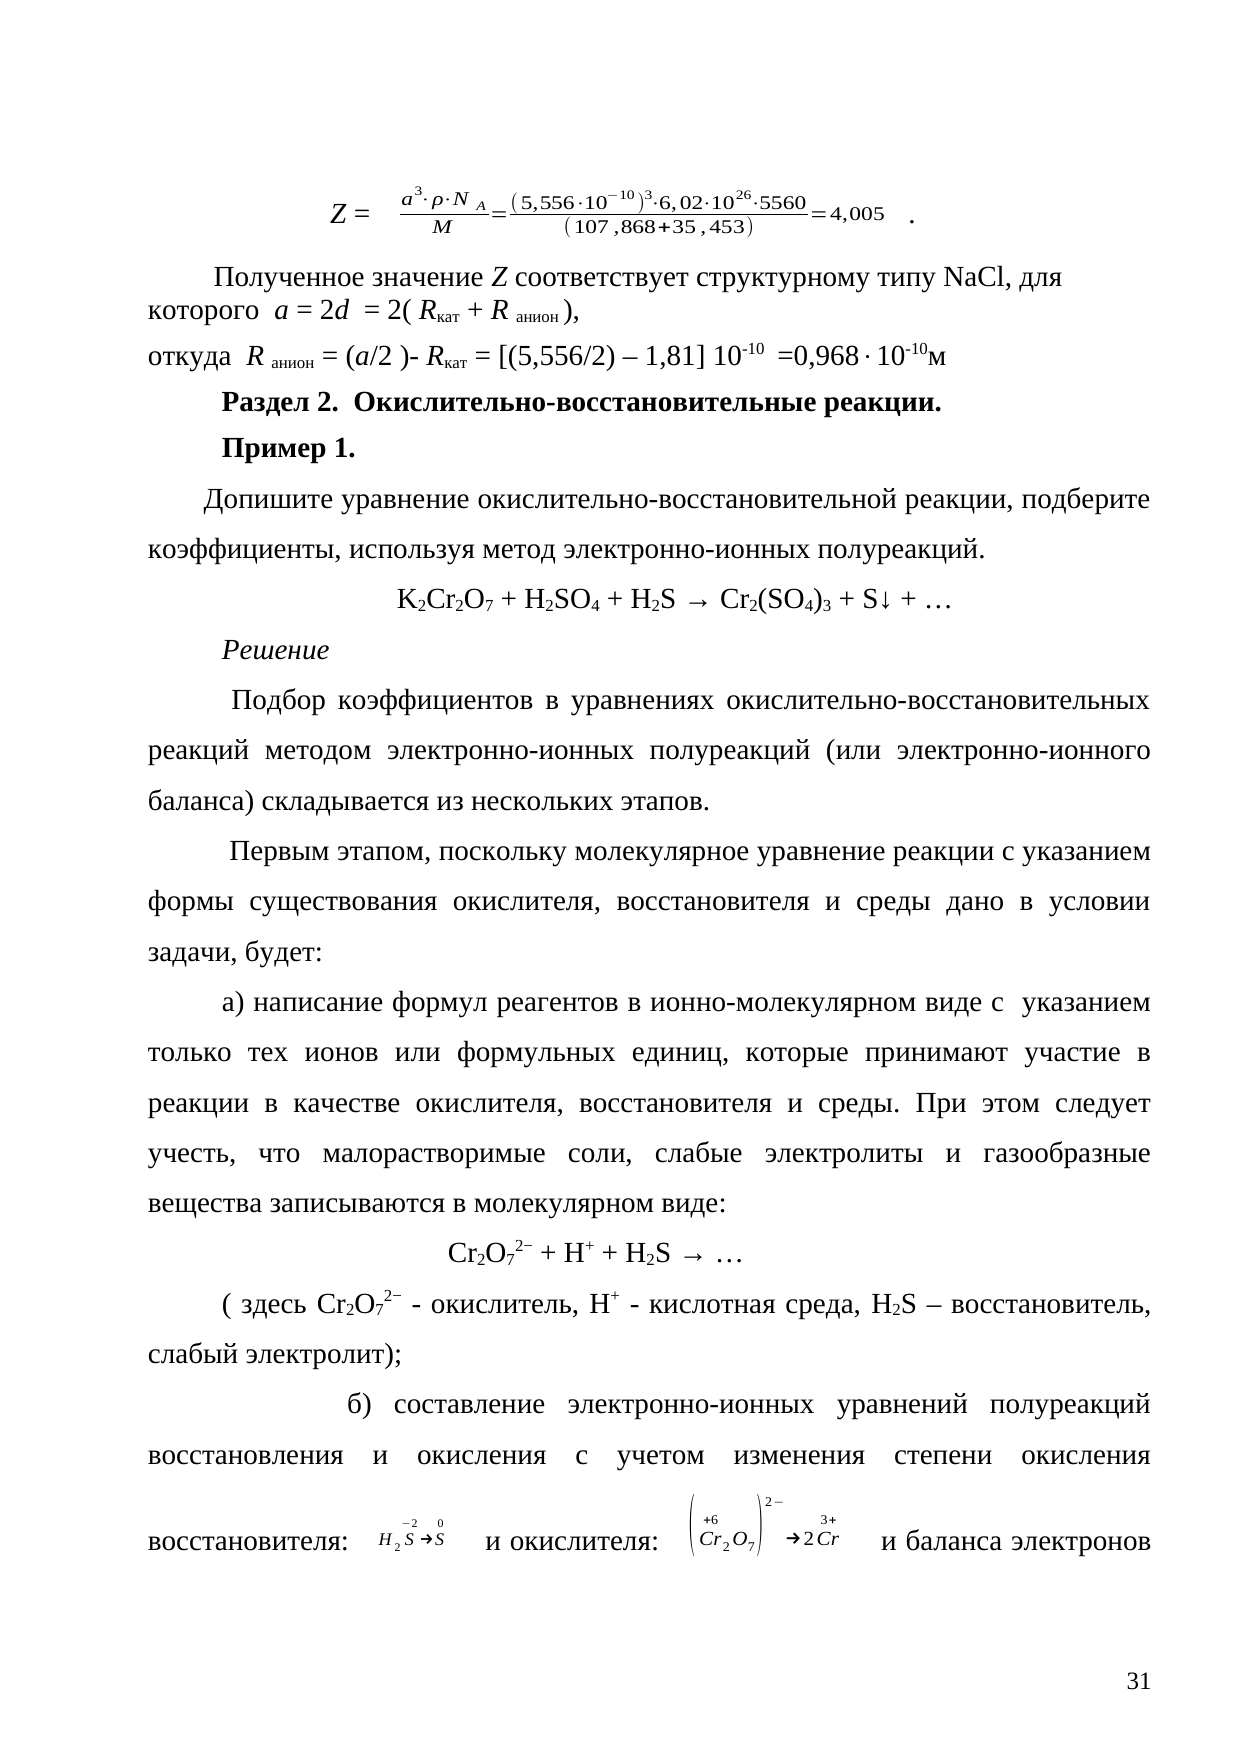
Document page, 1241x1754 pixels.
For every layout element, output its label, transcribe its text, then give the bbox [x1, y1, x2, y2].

text Допишите уравнение окислительно-восстановительной реакции, подберите коэффициенты, используя метод электронно-ионных полуреакций. [148, 481, 1152, 565]
text Первым этапом, поскольку молекулярное уравнение реакции с указанием формы существования окислителя, восстановителя и среды дано в условии задачи, будет: [148, 833, 1152, 967]
text б) составление электронно-ионных уравнений полуреакций восстановления и окисления с учетом изменения степени окисления восстановителя: и окислителя: и баланса электронов подбором дополнительных множителей, чтобы соблюдалось равенство отданных и принятых электронов. [148, 1387, 1152, 1564]
text откуда R анион = (а/2 )- Rкат = [(5,556/2) – 1,81] 10-10 =0,96810-10м [148, 338, 1152, 372]
text Cr2O72− + H+ + H2S → … [148, 1236, 1152, 1269]
text Решение [148, 632, 1152, 665]
text Раздел 2. Окислительно-восстановительные реакции. [148, 384, 1152, 418]
text K2Cr2O7 + H2SO4 + H2S → Cr2(SO4)3 + S↓ + … [148, 582, 1152, 615]
text Полученное значение Z соответствует структурному типу NaCl, для которого а = 2d = 2( Rкат + R анион ), [148, 259, 1152, 326]
text Подбор коэффициентов в уравнениях окислительно-восстановительных реакций методом электронно-ионных полуреакций (или электронно-ионного баланса) складывается из нескольких этапов. [148, 682, 1152, 816]
text ( здесь Cr2O72− - окислитель, H+ - кислотная среда, H2S – восстановитель, слабый электролит); [148, 1286, 1152, 1370]
text Пример 1. [148, 431, 1152, 464]
text а) написание формул реагентов в ионно-молекулярном виде с указанием только тех ионов или формульных единиц, которые принимают участие в реакции в качестве окислителя, восстановителя и среды. При этом следует учесть, что малорастворимые соли, слабые электролиты и газообразные вещества записываются в молекулярном виде: [148, 984, 1152, 1219]
text Z = . [148, 177, 1152, 246]
